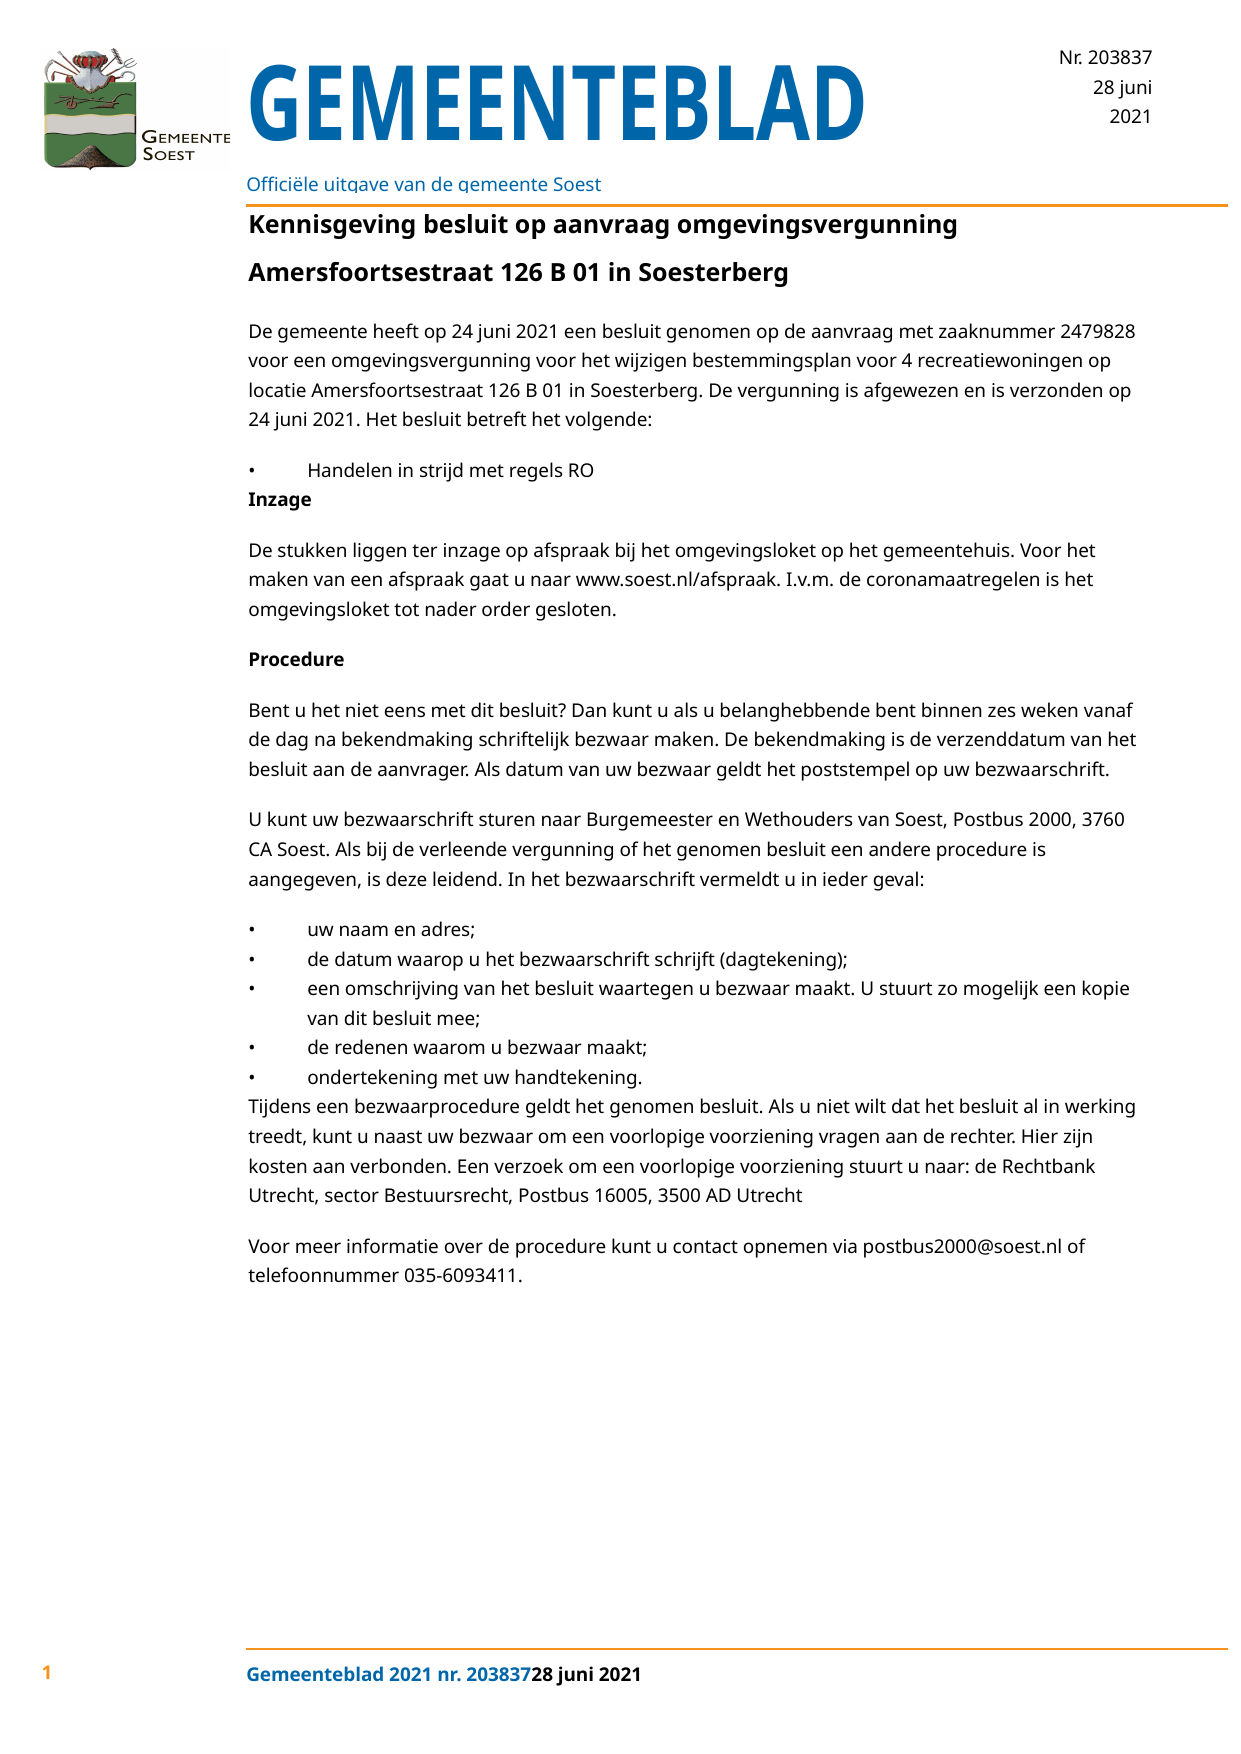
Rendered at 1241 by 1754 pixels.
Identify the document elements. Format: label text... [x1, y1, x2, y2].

text Inzage [248, 487, 1152, 512]
list Handelen in strijd met regels RO [248, 457, 1152, 483]
text Tijdens een bezwaarprocedure geldt het genomen besluit. Als u niet wilt dat het besluit al in werking treedt, kunt u naast uw bezwaar om een voorlopige voorziening vragen aan de rechter. Hier zijn kosten aan verbonden. Een verzoek om een voorlopige voorziening stuurt u naar: de Rechtbank Utrecht, sector Bestuursrecht, Postbus 16005, 3500 AD Utrecht [248, 1094, 1152, 1208]
list ondertekening met uw handtekening. [248, 1064, 1152, 1090]
list een omschrijving van het besluit waartegen u bezwaar maakt. U stuurt zo mogelijk een kopie van dit besluit mee; [248, 975, 1152, 1031]
text Procedure [248, 647, 1152, 672]
text U kunt uw bezwaarschrift sturen naar Burgemeester en Wethouders van Soest, Postbus 2000, 3760 CA Soest. Als bij de verleende vergunning of het genomen besluit een andere procedure is aangegeven, is deze leidend. In het bezwaarschrift vermeldt u in ieder geval: [248, 807, 1152, 892]
text De gemeente heeft op 24 juni 2021 een besluit genomen op de aanvraag met zaaknummer 2479828 voor een omgevingsvergunning voor het wijzigen bestemmingsplan voor 4 recreatiewoningen op locatie Amersfoortsestraat 126 B 01 in Soesterberg. De vergunning is afgewezen en is verzonden op 24 juni 2021. Het besluit betreft het volgende: [248, 318, 1152, 432]
text Kennisgeving besluit op aanvraag omgevingsvergunning Amersfoortsestraat 126 B 01 in Soesterberg [248, 207, 1152, 288]
text De stukken liggen ter inzage op afspraak bij het omgevingsloket op het gemeentehuis. Voor het maken van een afspraak gaat u naar www.soest.nl/afspraak. I.v.m. de coronamaatregelen is het omgevingsloket tot nader order gesloten. [248, 537, 1152, 622]
text Bent u het niet eens met dit besluit? Dan kunt u als u belanghebbende bent binnen zes weken vanaf de dag na bekendmaking schriftelijk bezwaar maken. De bekendmaking is de verzenddatum van het besluit aan de aanvrager. Als datum van uw bezwaar geldt het poststempel op uw bezwaarschrift. [248, 697, 1152, 782]
text Voor meer informatie over de procedure kunt u contact opnemen via postbus2000@soest.nl of telefoonnummer 035-6093411. [248, 1233, 1152, 1288]
picture [41, 47, 231, 172]
list de datum waarop u het bezwaarschrift schrijft (dagtekening); [248, 946, 1152, 972]
list uw naam en adres; [248, 916, 1152, 942]
list de redenen waarom u bezwaar maakt; [248, 1034, 1152, 1060]
